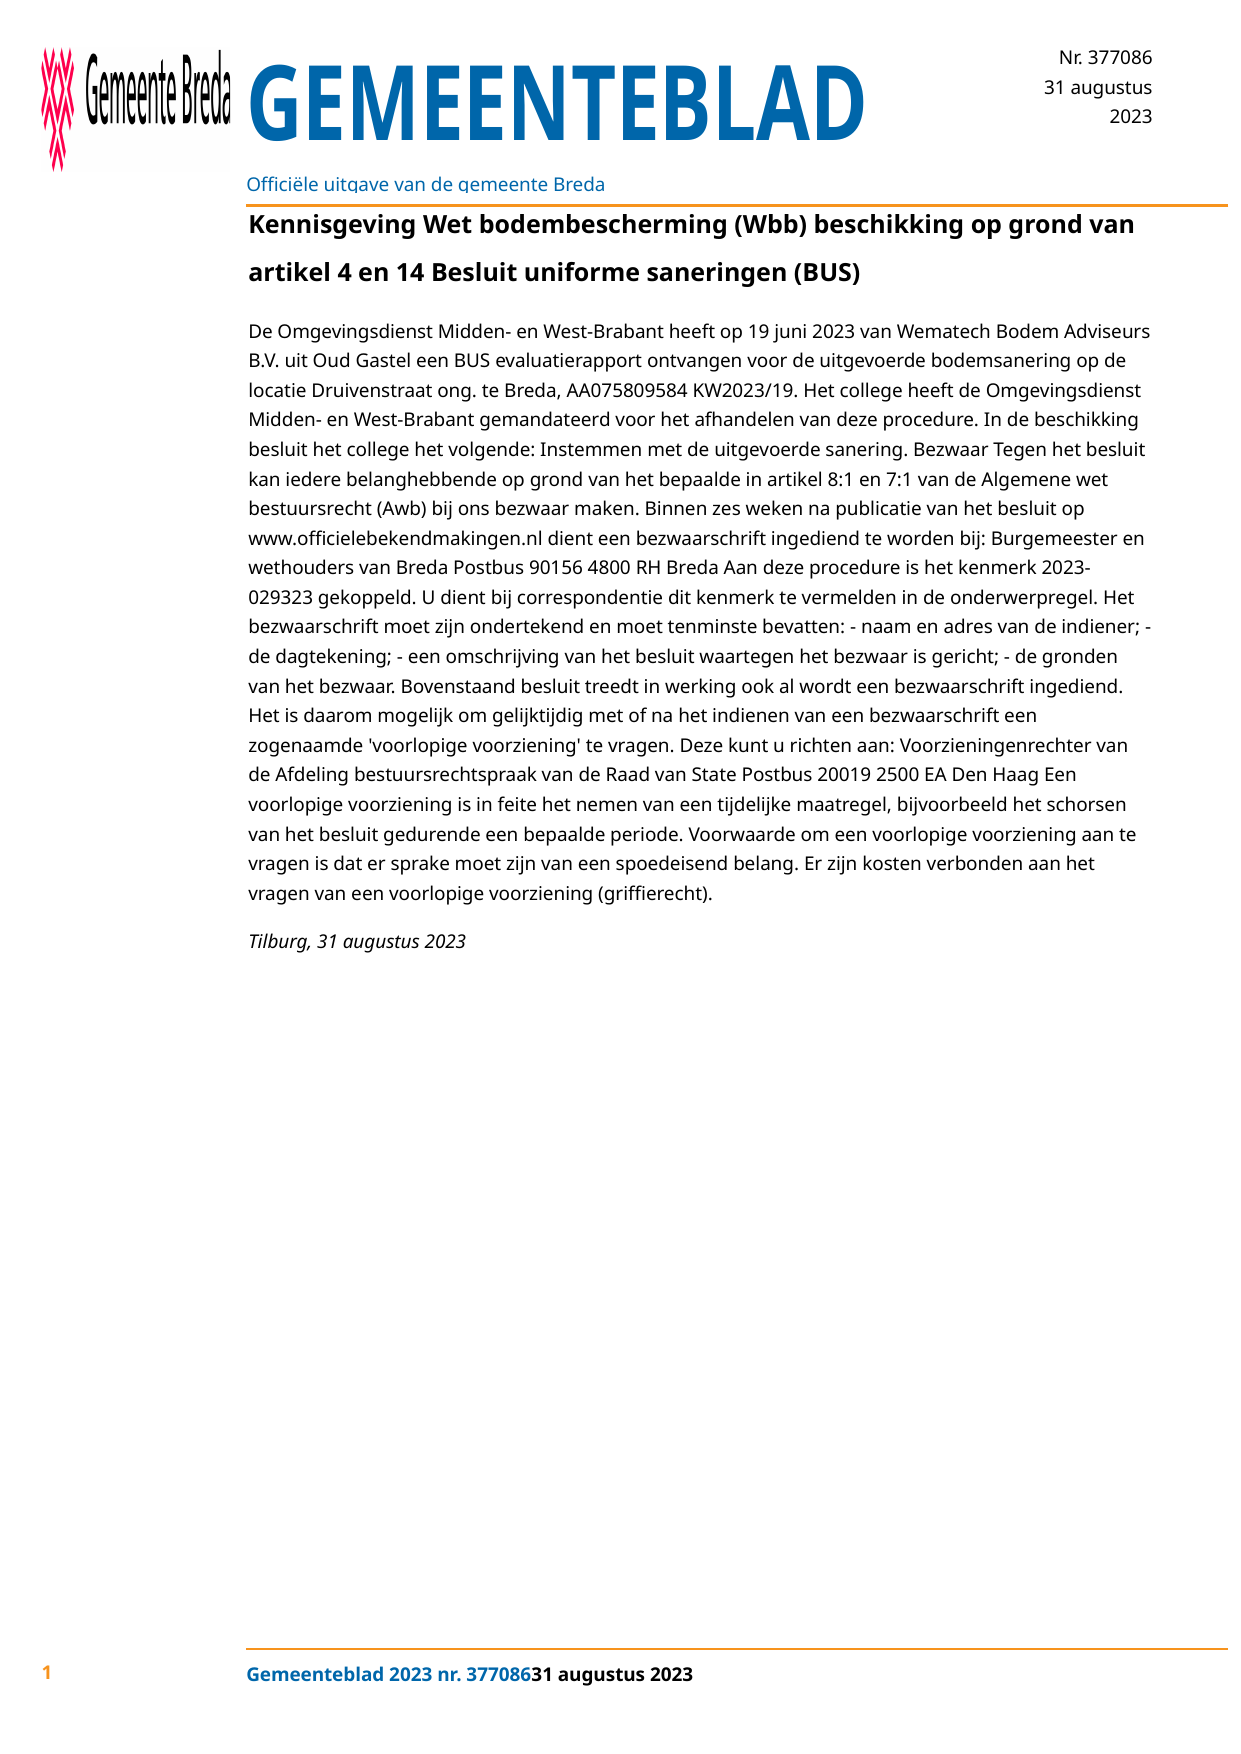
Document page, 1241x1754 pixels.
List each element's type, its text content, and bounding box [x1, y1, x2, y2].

text De Omgevingsdienst Midden- en West-Brabant heeft op 19 juni 2023 van Wematech Bodem Adviseurs B.V. uit Oud Gastel een BUS evaluatierapport ontvangen voor de uitgevoerde bodemsanering op de locatie Druivenstraat ong. te Breda, AA075809584 KW2023/19. Het college heeft de Omgevingsdienst Midden- en West-Brabant gemandateerd voor het afhandelen van deze procedure. In de beschikking besluit het college het volgende: Instemmen met de uitgevoerde sanering. Bezwaar Tegen het besluit kan iedere belanghebbende op grond van het bepaalde in artikel 8:1 en 7:1 van de Algemene wet bestuursrecht (Awb) bij ons bezwaar maken. Binnen zes weken na publicatie van het besluit op www.officielebekendmakingen.nl dient een bezwaarschrift ingediend te worden bij: Burgemeester en wethouders van Breda Postbus 90156 4800 RH Breda Aan deze procedure is het kenmerk 2023-029323 gekoppeld. U dient bij correspondentie dit kenmerk te vermelden in de onderwerpregel. Het bezwaarschrift moet zijn ondertekend en moet tenminste bevatten: - naam en adres van de indiener; - de dagtekening; - een omschrijving van het besluit waartegen het bezwaar is gericht; - de gronden van het bezwaar. Bovenstaand besluit treedt in werking ook al wordt een bezwaarschrift ingediend. Het is daarom mogelijk om gelijktijdig met of na het indienen van een bezwaarschrift een zogenaamde 'voorlopige voorziening' te vragen. Deze kunt u richten aan: Voorzieningenrechter van de Afdeling bestuursrechtspraak van de Raad van State Postbus 20019 2500 EA Den Haag Een voorlopige voorziening is in feite het nemen van een tijdelijke maatregel, bijvoorbeeld het schorsen van het besluit gedurende een bepaalde periode. Voorwaarde om een voorlopige voorziening aan te vragen is dat er sprake moet zijn van een spoedeisend belang. Er zijn kosten verbonden aan het vragen van een voorlopige voorziening (griffierecht). [248, 318, 1152, 906]
text Tilburg, 31 augustus 2023 [248, 928, 1152, 953]
text Kennisgeving Wet bodembescherming (Wbb) beschikking op grond van artikel 4 en 14 Besluit uniforme saneringen (BUS) [248, 207, 1152, 288]
picture [41, 47, 231, 172]
